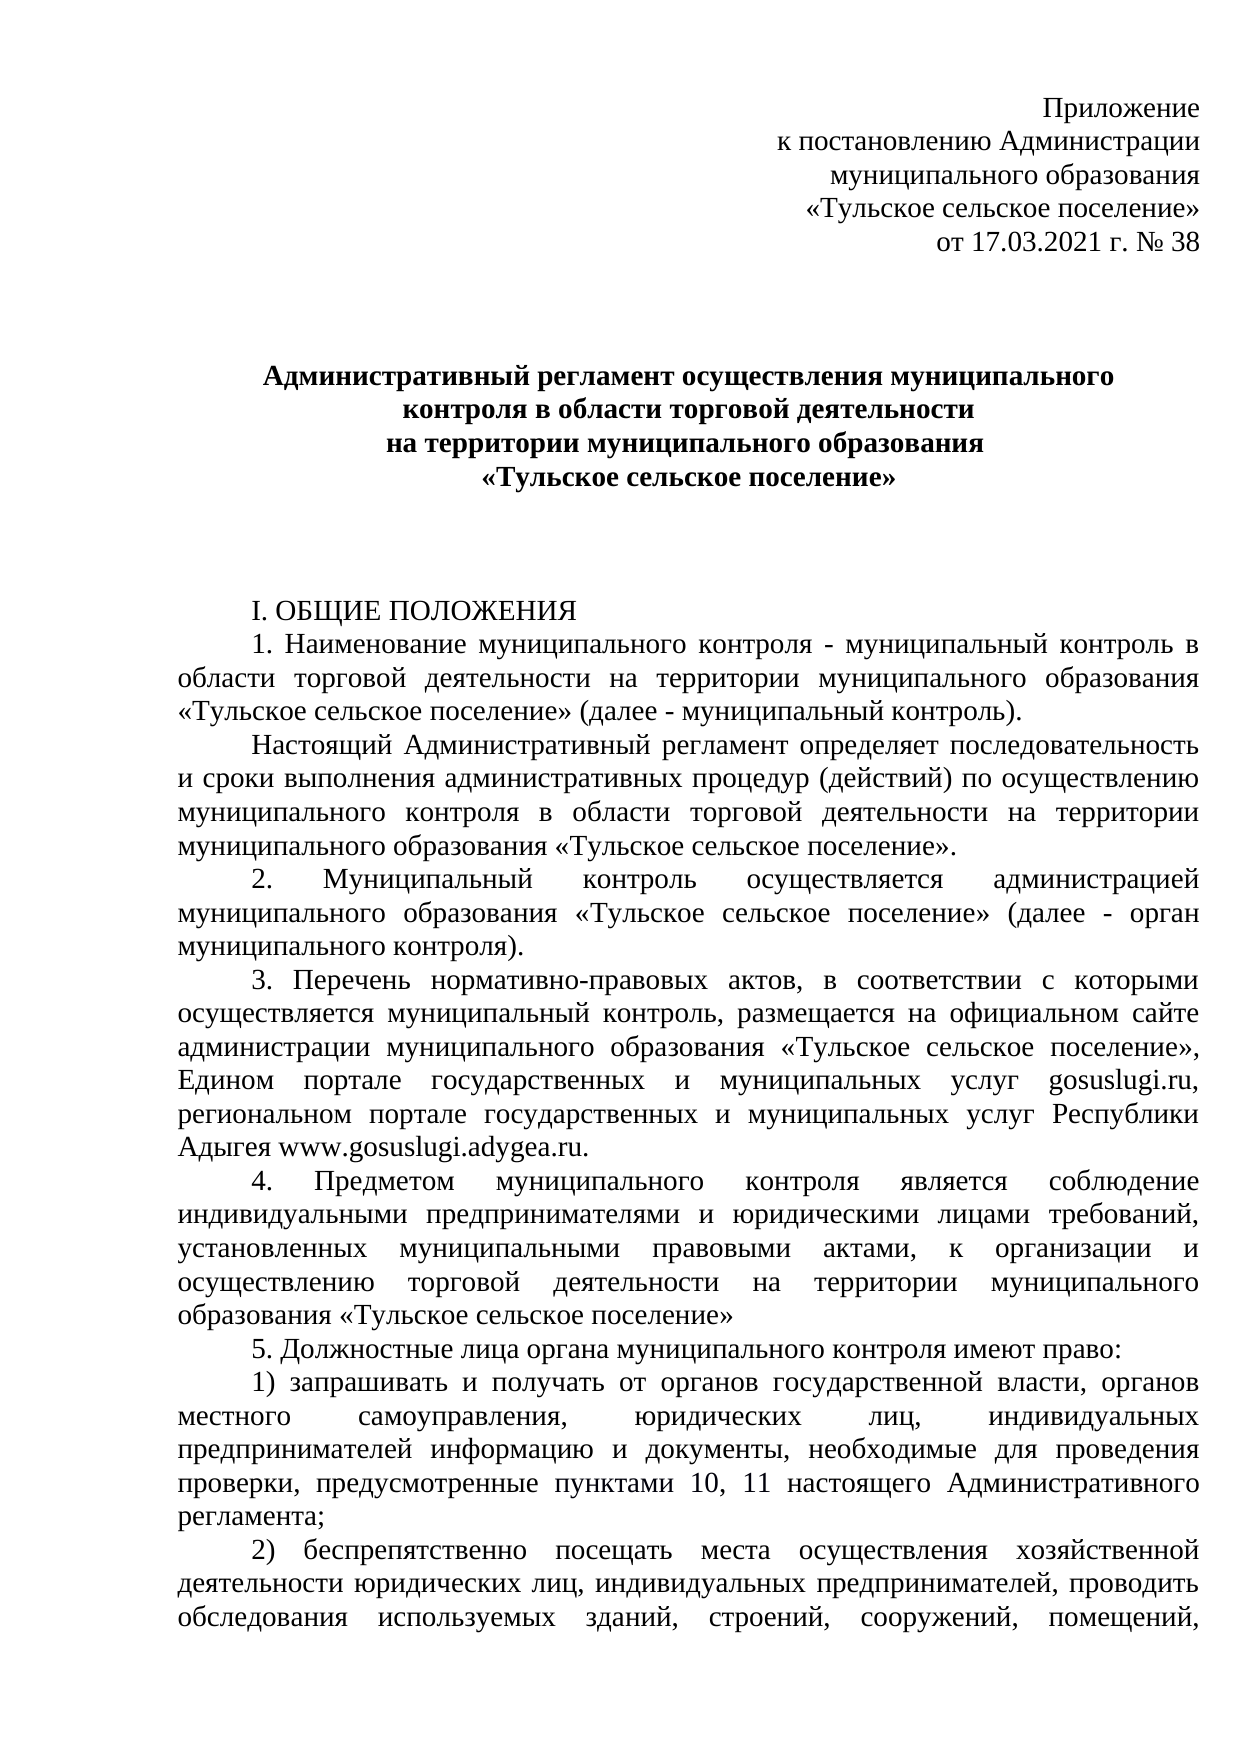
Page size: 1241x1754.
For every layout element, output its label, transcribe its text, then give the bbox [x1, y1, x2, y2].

text 2) беспрепятственно посещать места осуществления хозяйственной деятельности юридических лиц, индивидуальных предпринимателей, проводить обследования используемых зданий, строений, сооружений, помещений, [177, 1532, 1200, 1633]
text 2. Муниципальный контроль осуществляется администрацией муниципального образования «Тульское сельское поселение» (далее - орган муниципального контроля). [177, 861, 1200, 962]
text Настоящий Административный регламент определяет последовательность и сроки выполнения административных процедур (действий) по осуществлению муниципального контроля в области торговой деятельности на территории муниципального образования «Тульское сельское поселение». [177, 727, 1200, 861]
text 3. Перечень нормативно-правовых актов, в соответствии с которыми осуществляется муниципальный контроль, размещается на официальном сайте администрации муниципального образования «Тульское сельское поселение», Едином портале государственных и муниципальных услуг gosuslugi.ru, региональном портале государственных и муниципальных услуг Республики Адыгея www.gosuslugi.adygea.ru. [177, 962, 1200, 1163]
text 4. Предметом муниципального контроля является соблюдение индивидуальными предпринимателями и юридическими лицами требований, установленных муниципальными правовыми актами, к организации и осуществлению торговой деятельности на территории муниципального образования «Тульское сельское поселение» [177, 1163, 1200, 1331]
text Административный регламент осуществления муниципального [177, 358, 1200, 392]
text муниципального образования «Тульское сельское поселение» [768, 157, 1200, 224]
text контроля в области торговой деятельности [177, 392, 1200, 425]
text 1) запрашивать и получать от органов государственной власти, органов местного самоуправления, юридических лиц, индивидуальных предпринимателей информацию и документы, необходимые для проведения проверки, предусмотренные пунктами 10, 11 настоящего Административного регламента; [177, 1364, 1200, 1532]
text I. ОБЩИЕ ПОЛОЖЕНИЯ [177, 593, 1200, 626]
text «Тульское сельское поселение» [177, 459, 1200, 492]
text от 17.03.2021 г. № 38 [177, 224, 1200, 257]
text к постановлению Администрации [768, 123, 1200, 157]
text на территории муниципального образования [177, 425, 1200, 459]
text Приложение [768, 90, 1200, 123]
text 1. Наименование муниципального контроля - муниципальный контроль в области торговой деятельности на территории муниципального образования «Тульское сельское поселение» (далее - муниципальный контроль). [177, 626, 1200, 727]
text 5. Должностные лица органа муниципального контроля имеют право: [177, 1331, 1200, 1364]
